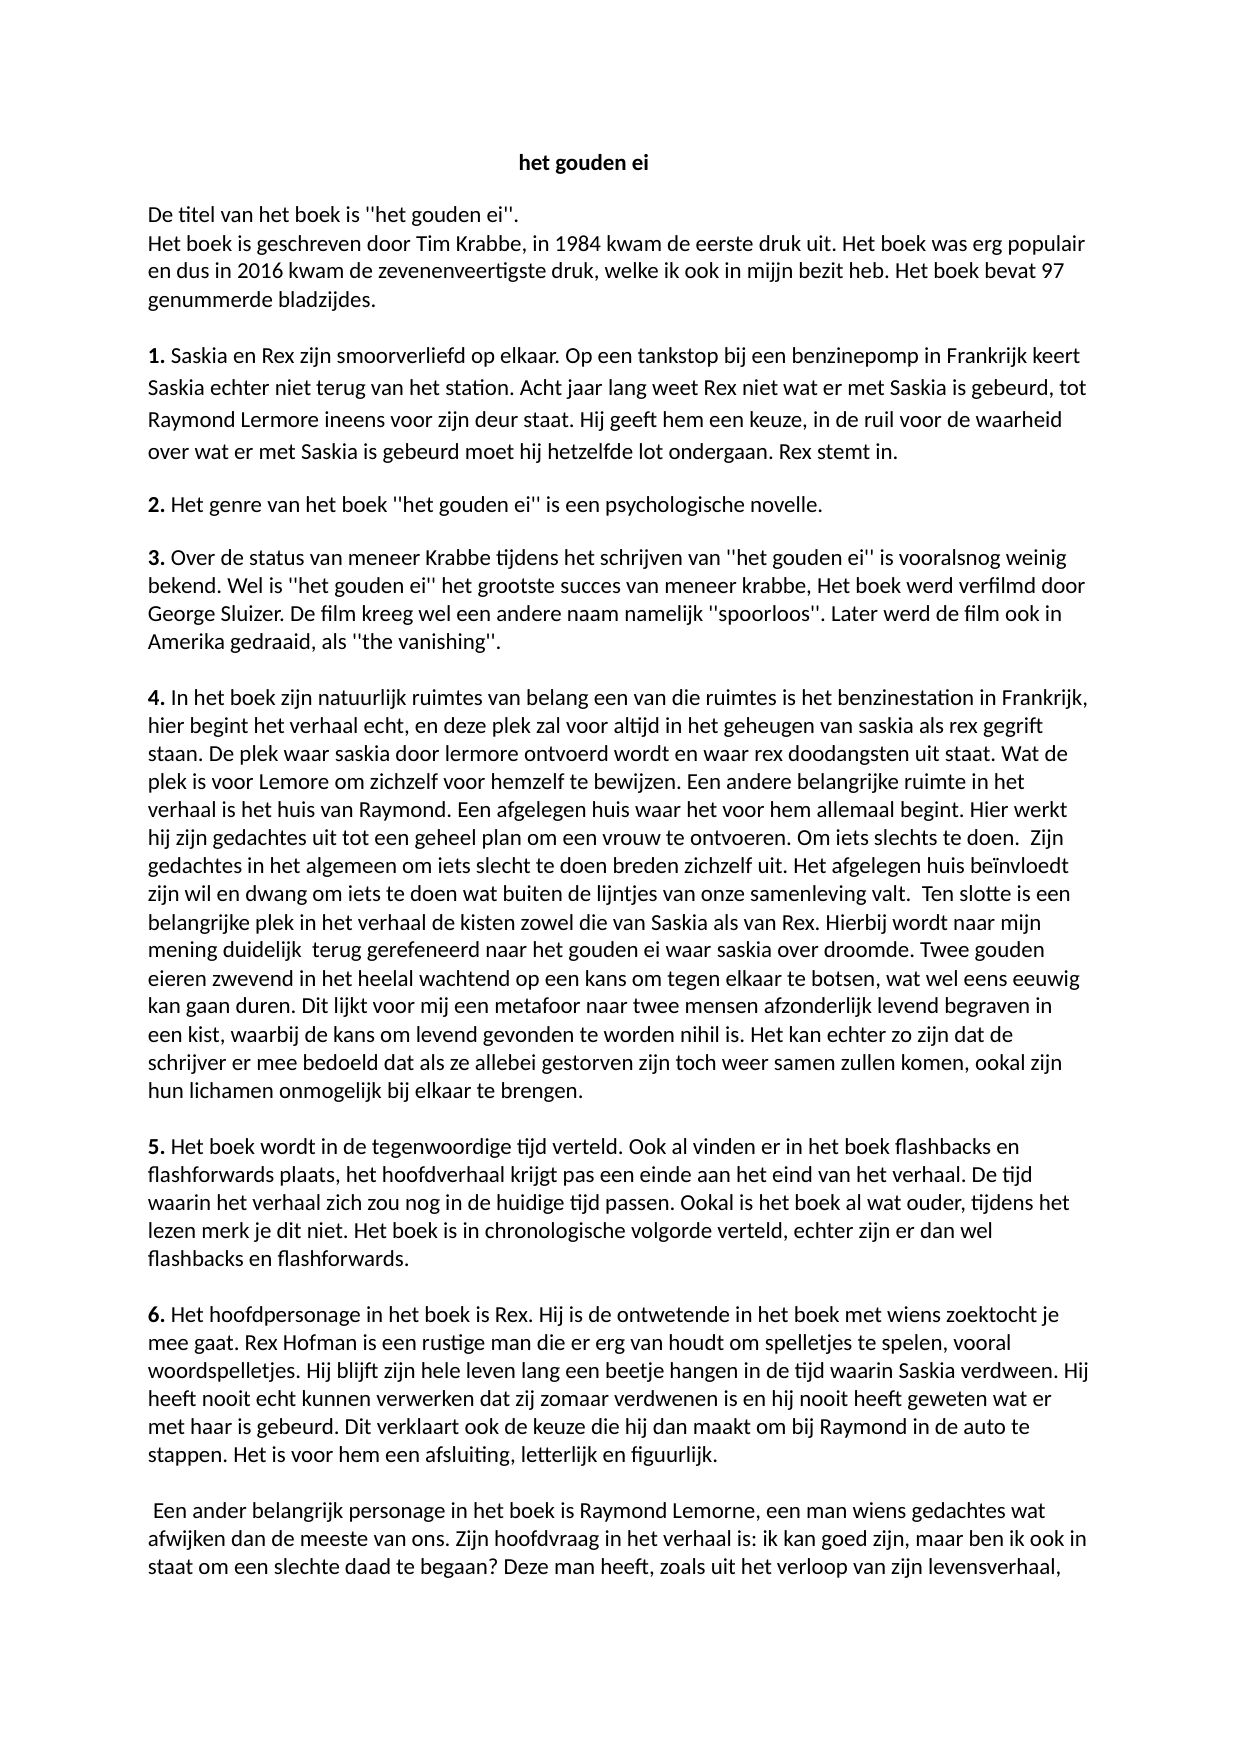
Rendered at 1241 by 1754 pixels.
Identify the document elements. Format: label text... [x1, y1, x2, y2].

text 4. In het boek zijn natuurlijk ruimtes van belang een van die ruimtes is het benzinestation in Frankrijk, hier begint het verhaal echt, en deze plek zal voor altijd in het geheugen van saskia als rex gegrift staan. De plek waar saskia door lermore ontvoerd wordt en waar rex doodangsten uit staat. Wat de plek is voor Lemore om zichzelf voor hemzelf te bewijzen. Een andere belangrijke ruimte in het verhaal is het huis van Raymond. Een afgelegen huis waar het voor hem allemaal begint. Hier werkt hij zijn gedachtes uit tot een geheel plan om een vrouw te ontvoeren. Om iets slechts te doen. Zijn gedachtes in het algemeen om iets slecht te doen breden zichzelf uit. Het afgelegen huis beïnvloedt zijn wil en dwang om iets te doen wat buiten de lijntjes van onze samenleving valt. Ten slotte is een belangrijke plek in het verhaal de kisten zowel die van Saskia als van Rex. Hierbij wordt naar mijn mening duidelijk terug gerefeneerd naar het gouden ei waar saskia over droomde. Twee gouden eieren zwevend in het heelal wachtend op een kans om tegen elkaar te botsen, wat wel eens eeuwig kan gaan duren. Dit lijkt voor mij een metafoor naar twee mensen afzonderlijk levend begraven in een kist, waarbij de kans om levend gevonden te worden nihil is. Het kan echter zo zijn dat de schrijver er mee bedoeld dat als ze allebei gestorven zijn toch weer samen zullen komen, ookal zijn hun lichamen onmogelijk bij elkaar te brengen. [148, 683, 1093, 1104]
text Een ander belangrijk personage in het boek is Raymond Lemorne, een man wiens gedachtes wat afwijken dan de meeste van ons. Zijn hoofdvraag in het verhaal is: ik kan goed zijn, maar ben ik ook in staat om een slechte daad te begaan? Deze man heeft, zoals uit het verloop van zijn levensverhaal, [148, 1496, 1093, 1580]
text 3. Over de status van meneer Krabbe tijdens het schrijven van ''het gouden ei'' is vooralsnog weinig bekend. Wel is ''het gouden ei'' het grootste succes van meneer krabbe, Het boek werd verfilmd door George Sluizer. De film kreeg wel een andere naam namelijk ''spoorloos''. Later werd de film ook in Amerika gedraaid, als ''the vanishing''. [148, 543, 1093, 655]
text 6. Het hoofdpersonage in het boek is Rex. Hij is de ontwetende in het boek met wiens zoektocht je mee gaat. Rex Hofman is een rustige man die er erg van houdt om spelletjes te spelen, vooral woordspelletjes. Hij blijft zijn hele leven lang een beetje hangen in de tijd waarin Saskia verdween. Hij heeft nooit echt kunnen verwerken dat zij zomaar verdwenen is en hij nooit heeft geweten wat er met haar is gebeurd. Dit verklaart ook de keuze die hij dan maakt om bij Raymond in de auto te stappen. Het is voor hem een afsluiting, letterlijk en figuurlijk. [148, 1300, 1093, 1468]
text 2. Het genre van het boek ''het gouden ei'' is een psychologische novelle. [148, 490, 1093, 518]
text 1. Saskia en Rex zijn smoorverliefd op elkaar. Op een tankstop bij een benzinepomp in Frankrijk keert Saskia echter niet terug van het station. Acht jaar lang weet Rex niet wat er met Saskia is gebeurd, tot Raymond Lermore ineens voor zijn deur staat. Hij geeft hem een keuze, in de ruil voor de waarheid over wat er met Saskia is gebeurd moet hij hetzelfde lot ondergaan. Rex stemt in. [148, 341, 1093, 465]
text Het boek is geschreven door Tim Krabbe, in 1984 kwam de eerste druk uit. Het boek was erg populair en dus in 2016 kwam de zevenenveertigste druk, welke ik ook in mijjn bezit heb. Het boek bevat 97 genummerde bladzijdes. [148, 229, 1093, 313]
text 5. Het boek wordt in de tegenwoordige tijd verteld. Ook al vinden er in het boek flashbacks en flashforwards plaats, het hoofdverhaal krijgt pas een einde aan het eind van het verhaal. De tijd waarin het verhaal zich zou nog in de huidige tijd passen. Ookal is het boek al wat ouder, tijdens het lezen merk je dit niet. Het boek is in chronologische volgorde verteld, echter zijn er dan wel flashbacks en flashforwards. [148, 1132, 1093, 1272]
text het gouden ei [148, 148, 1093, 176]
text De titel van het boek is ''het gouden ei''. [148, 201, 1093, 229]
